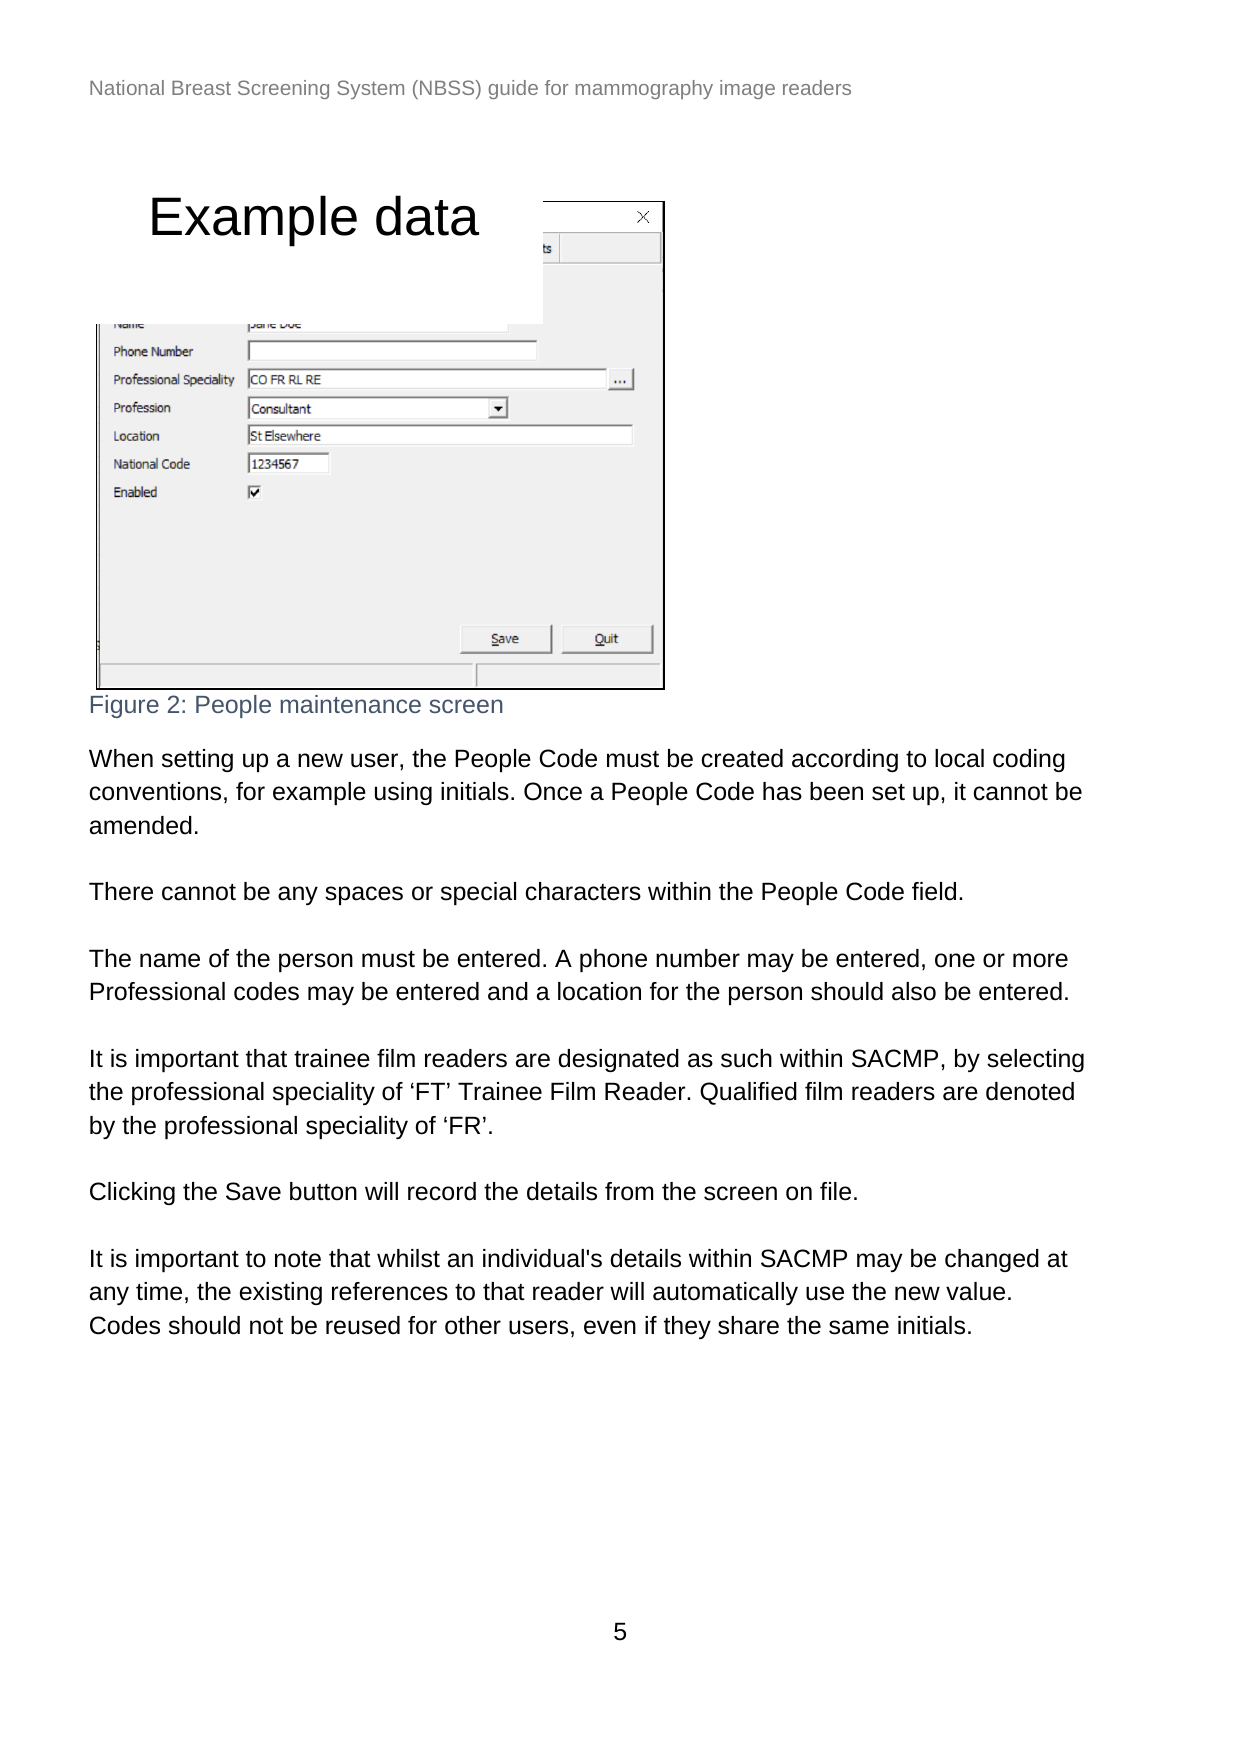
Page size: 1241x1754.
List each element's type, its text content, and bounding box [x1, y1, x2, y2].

text There cannot be any spaces or special characters within the People Code field. [89, 873, 1092, 906]
text Figure 2: People maintenance screen [89, 690, 1092, 718]
text It is important to note that whilst an individual's details within SACMP may be changed at any time, the existing references to that reader will automatically use the new value. Codes should not be reused for other users, even if they share the same initials. [89, 1239, 1092, 1339]
text When setting up a new user, the People Code must be created according to local coding conventions, for example using initials. Once a People Code has been set up, it cannot be amended. [89, 739, 1092, 839]
text The name of the person must be entered. A phone number may be entered, one or more Professional codes may be entered and a location for the person should also be entered. [89, 939, 1092, 1006]
text Example data [104, 185, 524, 247]
text Clicking the Save button will record the details from the screen on file. [89, 1173, 1092, 1206]
text It is important that trainee film readers are designated as such within SACMP, by selecting the professional speciality of ‘FT’ Trainee Film Reader. Qualified film readers are denoted by the professional speciality of ‘FR’. [89, 1039, 1092, 1139]
